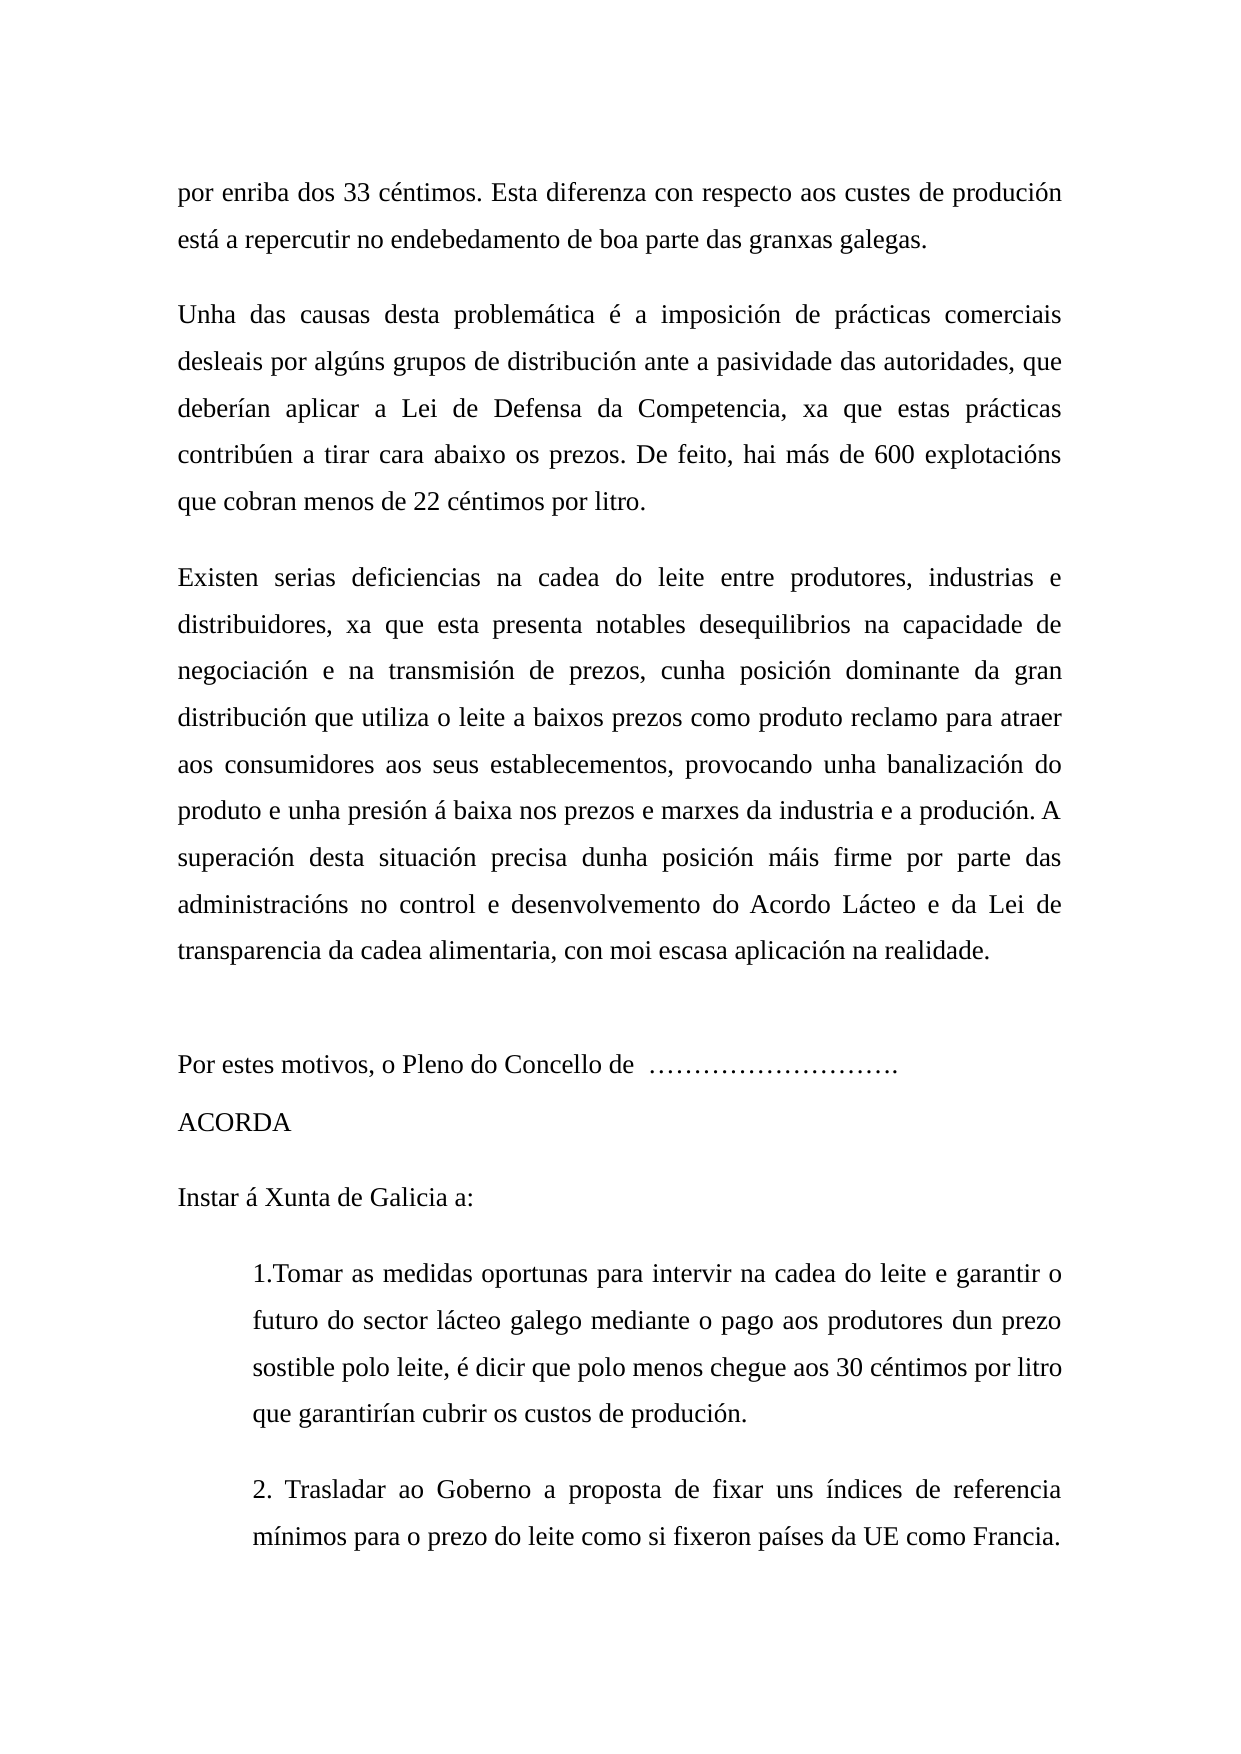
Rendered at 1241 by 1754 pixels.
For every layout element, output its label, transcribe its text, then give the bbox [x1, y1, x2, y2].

text Unha das causas desta problemática é a imposición de prácticas comerciais desleais por algúns grupos de distribución ante a pasividade das autoridades, que deberían aplicar a Lei de Defensa da Competencia, xa que estas prácticas contribúen a tirar cara abaixo os prezos. De feito, hai más de 600 explotacións que cobran menos de 22 céntimos por litro. [177, 299, 1063, 516]
text ACORDA [177, 1106, 1063, 1137]
text 1.Tomar as medidas oportunas para intervir na cadea do leite e garantir o futuro do sector lácteo galego mediante o pago aos produtores dun prezo sostible polo leite, é dicir que polo menos chegue aos 30 céntimos por litro que garantirían cubrir os custos de produción. [252, 1257, 1063, 1428]
text 2. Trasladar ao Goberno a proposta de fixar uns índices de referencia mínimos para o prezo do leite como si fixeron países da UE como Francia. [252, 1473, 1063, 1551]
text Instar á Xunta de Galicia a: [177, 1182, 1063, 1213]
text Existen serias deficiencias na cadea do leite entre produtores, industrias e distribuidores, xa que esta presenta notables desequilibrios na capacidade de negociación e na transmisión de prezos, cunha posición dominante da gran distribución que utiliza o leite a baixos prezos como produto reclamo para atraer aos consumidores aos seus establecementos, provocando unha banalización do produto e unha presión á baixa nos prezos e marxes da industria e a produción. A superación desta situación precisa dunha posición máis firme por parte das administracións no control e desenvolvemento do Acordo Lácteo e da Lei de transparencia da cadea alimentaria, con moi escasa aplicación na realidade. [177, 561, 1063, 966]
text Por estes motivos, o Pleno do Concello de ………………………. [177, 1049, 1063, 1080]
text por enriba dos 33 céntimos. Esta diferenza con respecto aos custes de produción está a repercutir no endebedamento de boa parte das granxas galegas. [177, 176, 1063, 254]
